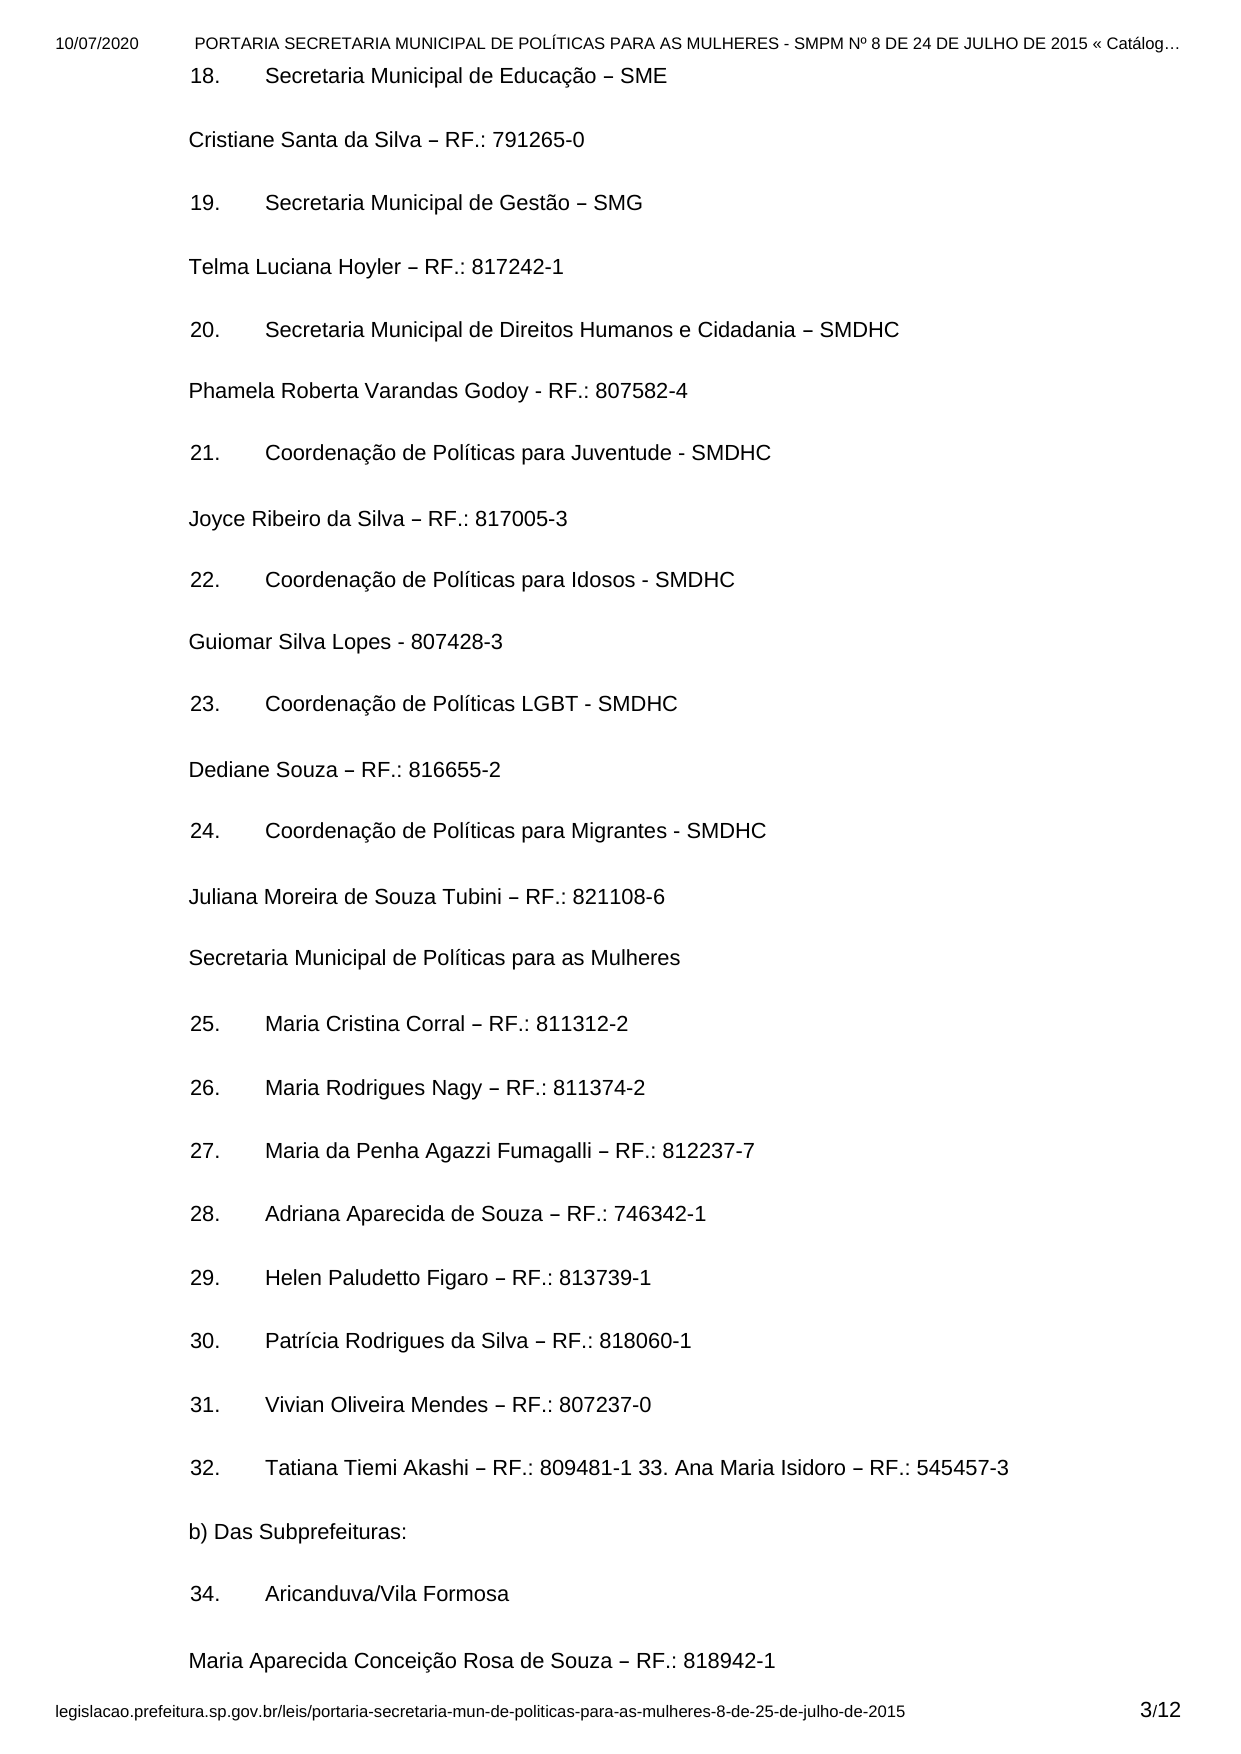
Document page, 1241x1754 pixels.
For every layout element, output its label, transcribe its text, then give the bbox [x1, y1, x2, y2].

list Helen Paludetto Figaro – RF.: 813739-1 [190, 1262, 1182, 1292]
text Joyce Ribeiro da Silva – RF.: 817005-3 [188, 503, 1182, 533]
list Coordenação de Políticas para Migrantes - SMDHC [190, 817, 1182, 843]
text Phamela Roberta Varandas Godoy - RF.: 807582-4 [188, 378, 1182, 403]
text Guiomar Silva Lopes - 807428-3 [188, 628, 1182, 654]
list Secretaria Municipal de Gestão – SMG [190, 187, 1182, 217]
list Maria da Penha Agazzi Fumagalli – RF.: 812237-7 [190, 1135, 1182, 1165]
list Aricanduva/Vila Formosa [190, 1581, 1182, 1606]
list Secretaria Municipal de Educação – SME [190, 60, 1182, 90]
text Juliana Moreira de Souza Tubini – RF.: 821108-6 [188, 881, 1182, 911]
list Tatiana Tiemi Akashi – RF.: 809481-1 33. Ana Maria Isidoro – RF.: 545457-3 [190, 1452, 1182, 1482]
list Maria Rodrigues Nagy – RF.: 811374-2 [190, 1071, 1182, 1101]
list Patrícia Rodrigues da Silva – RF.: 818060-1 [190, 1325, 1182, 1355]
list Vivian Oliveira Mendes – RF.: 807237-0 [190, 1389, 1182, 1418]
list Coordenação de Políticas LGBT - SMDHC [190, 691, 1182, 716]
text Maria Aparecida Conceição Rosa de Souza – RF.: 818942-1 [188, 1644, 1182, 1674]
text Telma Luciana Hoyler – RF.: 817242-1 [188, 251, 1182, 281]
text Dediane Souza – RF.: 816655-2 [188, 754, 1182, 784]
list Adriana Aparecida de Souza – RF.: 746342-1 [190, 1198, 1182, 1228]
list Maria Cristina Corral – RF.: 811312-2 [190, 1008, 1182, 1038]
text b) Das Subprefeituras: [188, 1519, 1182, 1544]
list Coordenação de Políticas para Idosos - SMDHC [190, 567, 1182, 592]
list Secretaria Municipal de Direitos Humanos e Cidadania – SMDHC [190, 314, 1182, 344]
text Secretaria Municipal de Políticas para as Mulheres [188, 944, 1182, 970]
text Cristiane Santa da Silva – RF.: 791265-0 [188, 124, 1182, 154]
list Coordenação de Políticas para Juventude - SMDHC [190, 439, 1182, 465]
